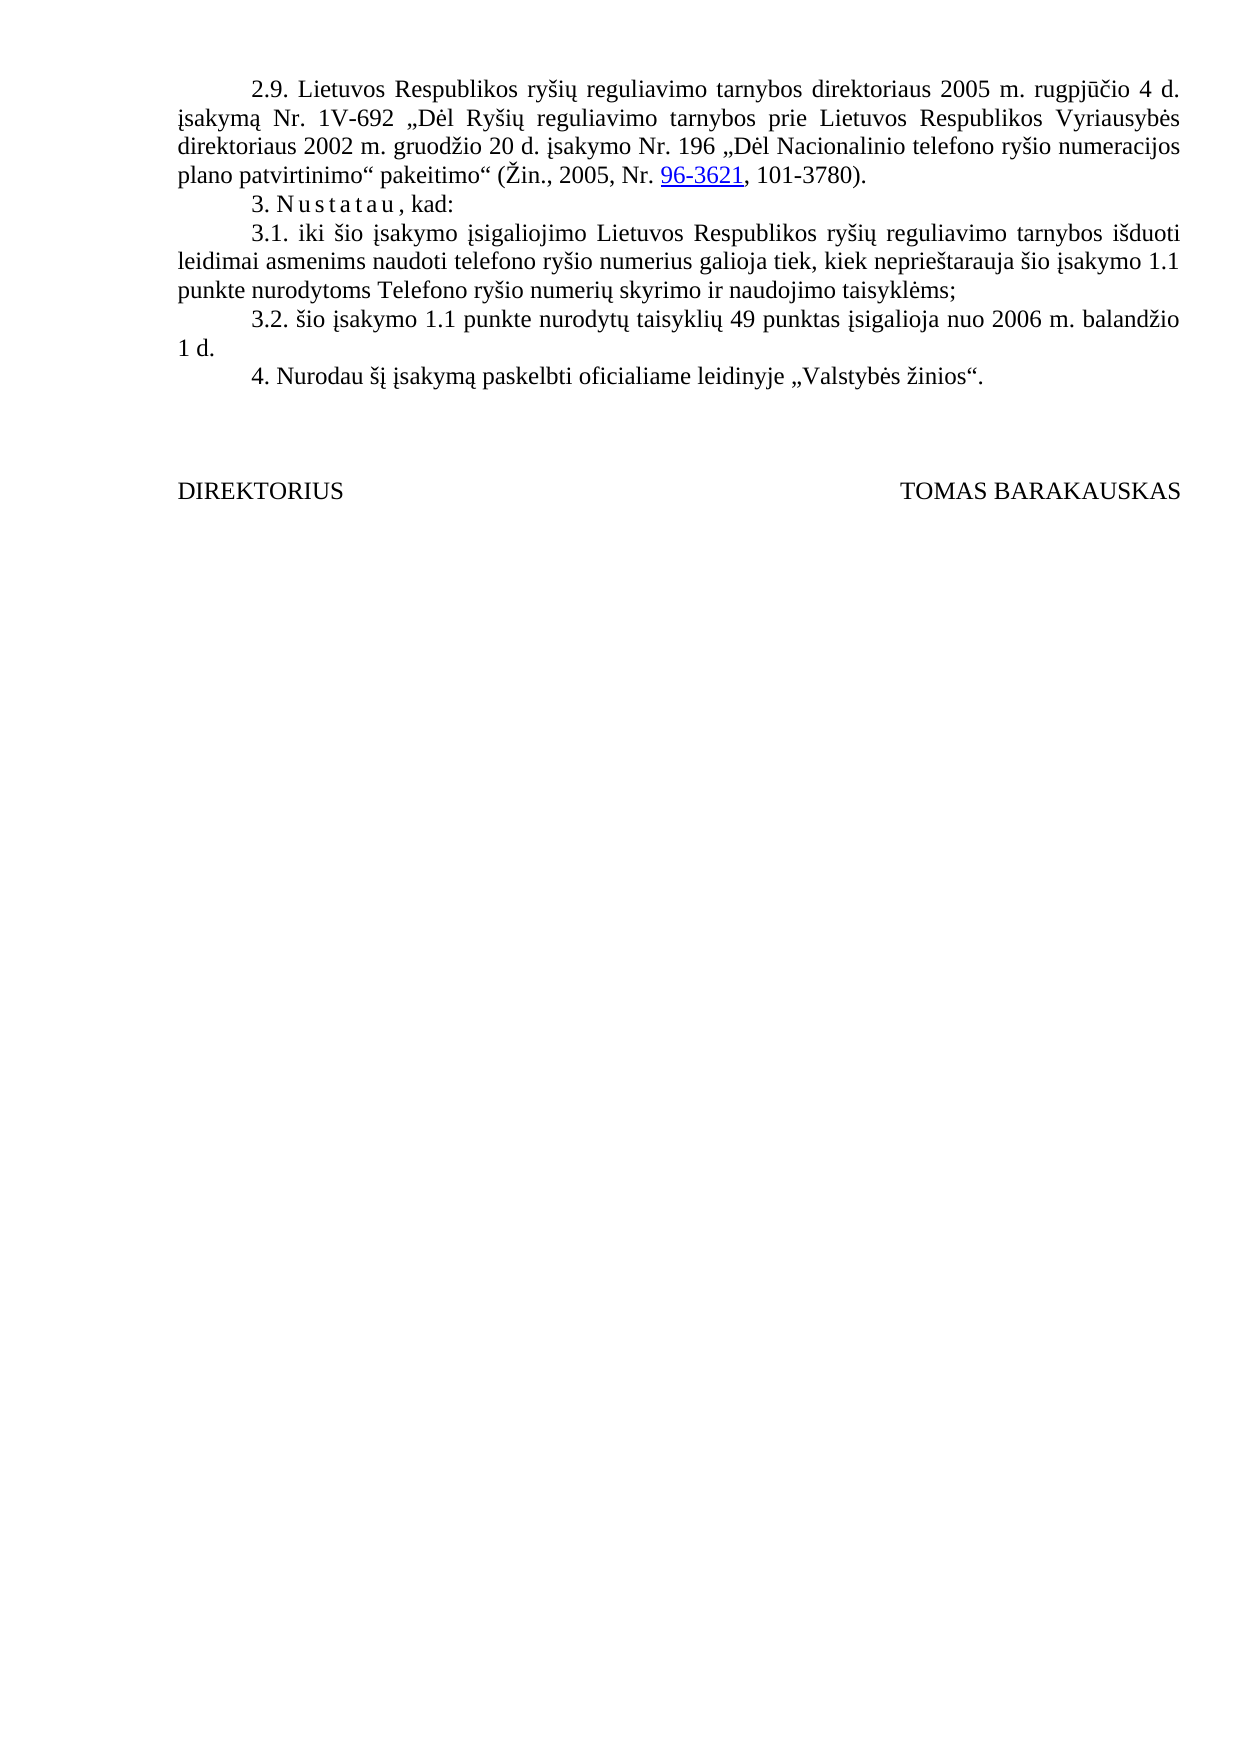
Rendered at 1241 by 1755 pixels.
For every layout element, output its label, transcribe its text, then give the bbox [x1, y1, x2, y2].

text DIREKTORIUS TOMAS BARAKAUSKAS [177, 476, 1181, 505]
text 2.9. Lietuvos Respublikos ryšių reguliavimo tarnybos direktoriaus 2005 m. rugpjūčio 4 d. įsakymą Nr. 1V-692 „Dėl Ryšių reguliavimo tarnybos prie Lietuvos Respublikos Vyriausybės direktoriaus 2002 m. gruodžio 20 d. įsakymo Nr. 196 „Dėl Nacionalinio telefono ryšio numeracijos plano patvirtinimo“ pakeitimo“ (Žin., 2005, Nr. 96-3621, 101-3780). [177, 74, 1181, 189]
text 4. Nurodau šį įsakymą paskelbti oficialiame leidinyje „Valstybės žinios“. [177, 361, 1181, 390]
text 3.1. iki šio įsakymo įsigaliojimo Lietuvos Respublikos ryšių reguliavimo tarnybos išduoti leidimai asmenims naudoti telefono ryšio numerius galioja tiek, kiek neprieštarauja šio įsakymo 1.1 punkte nurodytoms Telefono ryšio numerių skyrimo ir naudojimo taisyklėms; [177, 218, 1181, 304]
text 3. Nustatau, kad: [177, 189, 1181, 218]
text 3.2. šio įsakymo 1.1 punkte nurodytų taisyklių 49 punktas įsigalioja nuo 2006 m. balandžio 1 d. [177, 304, 1181, 361]
